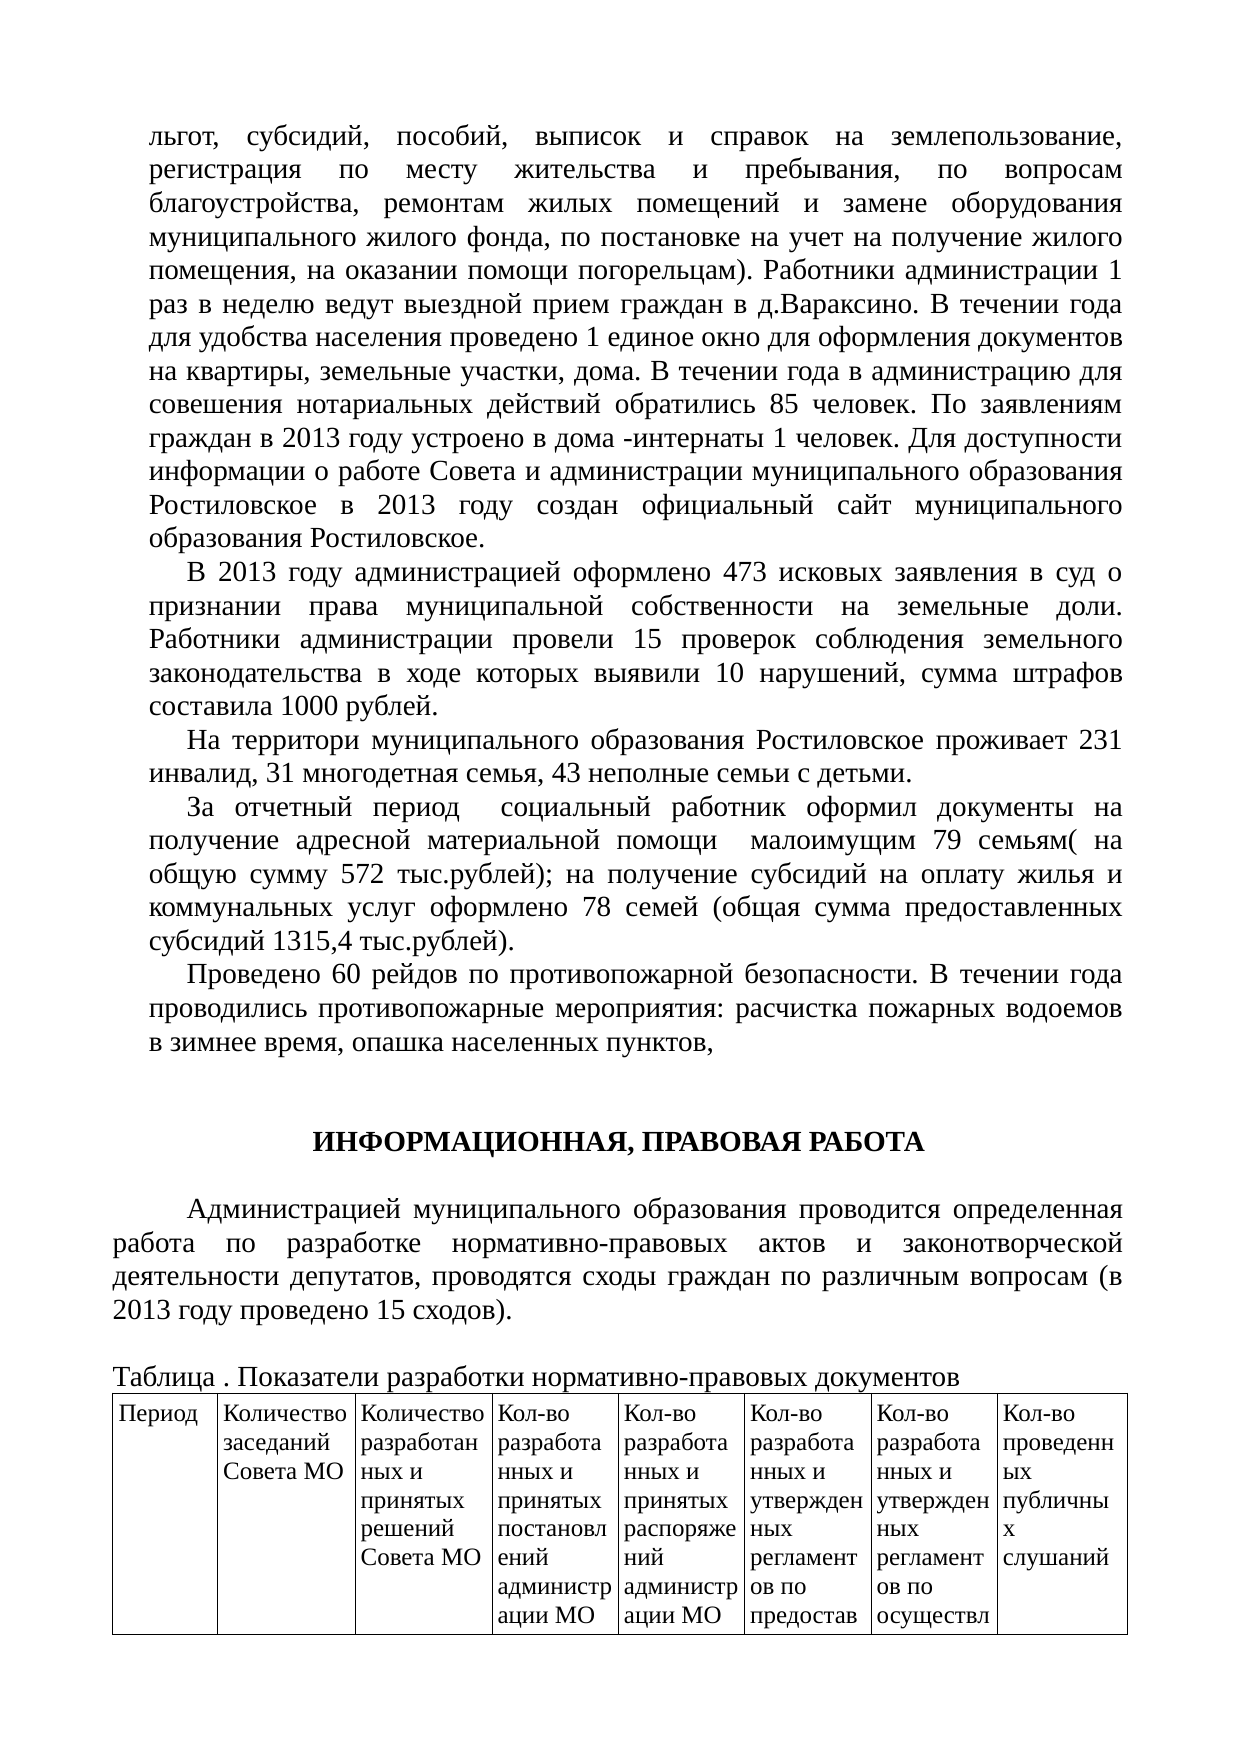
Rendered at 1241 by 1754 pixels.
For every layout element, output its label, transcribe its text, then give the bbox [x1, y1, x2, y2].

text На территори муниципального образования Ростиловское проживает 231 инвалид, 31 многодетная семья, 43 неполные семьи с детьми. [114, 722, 1123, 789]
table_header Кол-во разработанных и утвержденных регламентов по предостав [745, 1394, 871, 1634]
text льгот, субсидий, пособий, выписок и справок на землепользование, регистрация по месту жительства и пребывания, по вопросам благоустройства, ремонтам жилых помещений и замене оборудования муниципального жилого фонда, по постановке на учет на получение жилого помещения, на оказании помощи погорельцам). Работники администрации 1 раз в неделю ведут выездной прием граждан в д.Вараксино. В течении года для удобства населения проведено 1 единое окно для оформления документов на квартиры, земельные участки, дома. В течении года в администрацию для совешения нотариальных действий обратились 85 человек. По заявлениям граждан в 2013 году устроено в дома -интернаты 1 человек. Для доступности информации о работе Совета и администрации муниципального образования Ростиловское в 2013 году создан официальный сайт муниципального образования Ростиловское. [114, 118, 1123, 554]
table_header Кол-во разработанных и принятых распоряжений администрации МО [619, 1394, 744, 1634]
table_header Количество разработанных и принятых решений Совета МО [356, 1394, 492, 1634]
table_header Кол-во разработанных и принятых постановлений администрации МО [493, 1394, 618, 1634]
text ИНФОРМАЦИОННАЯ, ПРАВОВАЯ РАБОТА [114, 1124, 1123, 1158]
text В 2013 году администрацией оформлено 473 исковых заявления в суд о признании права муниципальной собственности на земельные доли. Работники администрации провели 15 проверок соблюдения земельного законодательства в ходе которых выявили 10 нарушений, сумма штрафов составила 1000 рублей. [114, 554, 1123, 722]
table_header Количество заседаний Совета МО [218, 1394, 355, 1634]
text Проведено 60 рейдов по противопожарной безопасности. В течении года проводились противопожарные мероприятия: расчистка пожарных водоемов в зимнее время, опашка населенных пунктов, [114, 957, 1123, 1057]
text Таблица . Показатели разработки нормативно-правовых документов [112, 1359, 1123, 1393]
text Администрацией муниципального образования проводится определенная работа по разработке нормативно-правовых актов и законотворческой деятельности депутатов, проводятся сходы граждан по различным вопросам (в 2013 году проведено 15 сходов). [112, 1191, 1123, 1326]
table_header Период [113, 1394, 217, 1634]
table_header Кол-во проведенных публичных слушаний [998, 1394, 1127, 1634]
table_header Кол-во разработанных и утвержденных регламентов по осуществл [872, 1394, 997, 1634]
text За отчетный период социальный работник оформил документы на получение адресной материальной помощи малоимущим 79 семьям( на общую сумму 572 тыс.рублей); на получение субсидий на оплату жилья и коммунальных услуг оформлено 78 семей (общая сумма предоставленных субсидий 1315,4 тыс.рублей). [114, 789, 1123, 957]
